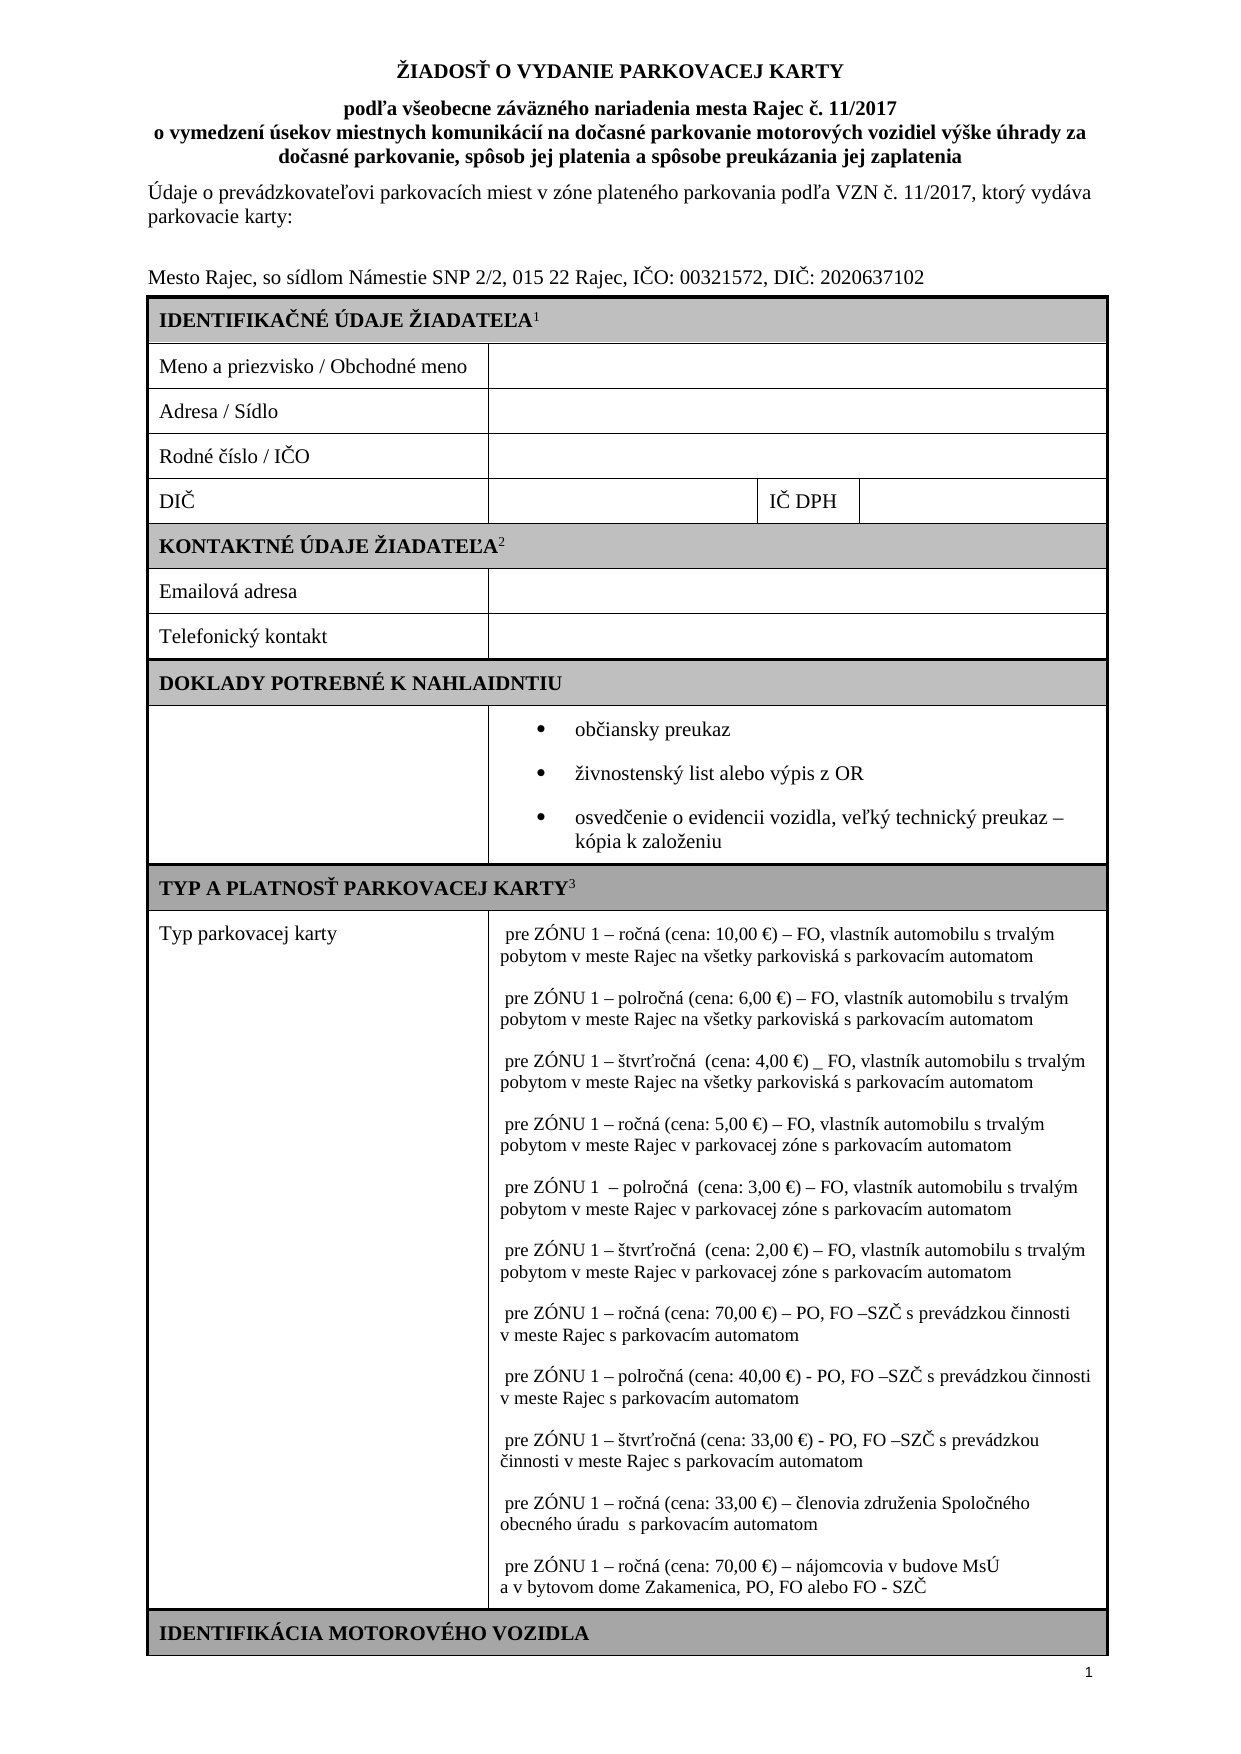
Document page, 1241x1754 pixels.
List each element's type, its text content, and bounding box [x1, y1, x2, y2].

table_cell [489, 344, 1106, 388]
table_cell pre ZÓNU 1 – ročná (cena: 10,00 €) – FO, vlastník automobilu s trvalým pobytom v meste Rajec na všetky parkoviská s parkovacím automatom pre ZÓNU 1 – polročná (cena: 6,00 €) – FO, vlastník automobilu s trvalým pobytom v meste Rajec na všetky parkoviská s parkovacím automatom pre ZÓNU 1 – štvrťročná (cena: 4,00 €) _ FO, vlastník automobilu s trvalým pobytom v meste Rajec na všetky parkoviská s parkovacím automatom pre ZÓNU 1 – ročná (cena: 5,00 €) – FO, vlastník automobilu s trvalým pobytom v meste Rajec v parkovacej zóne s parkovacím automatom pre ZÓNU 1 – polročná (cena: 3,00 €) – FO, vlastník automobilu s trvalým pobytom v meste Rajec v parkovacej zóne s parkovacím automatom pre ZÓNU 1 – štvrťročná (cena: 2,00 €) – FO, vlastník automobilu s trvalým pobytom v meste Rajec v parkovacej zóne s parkovacím automatom pre ZÓNU 1 – ročná (cena: 70,00 €) – PO, FO –SZČ s prevádzkou činnosti v meste Rajec s parkovacím automatom pre ZÓNU 1 – polročná (cena: 40,00 €) - PO, FO –SZČ s prevádzkou činnosti v meste Rajec s parkovacím automatom pre ZÓNU 1 – štvrťročná (cena: 33,00 €) - PO, FO –SZČ s prevádzkou činnosti v meste Rajec s parkovacím automatom pre ZÓNU 1 – ročná (cena: 33,00 €) – členovia združenia Spoločného obecného úradu s parkovacím automatom pre ZÓNU 1 – ročná (cena: 70,00 €) – nájomcovia v budove MsÚ a v bytovom dome Zakamenica, PO, FO alebo FO - SZČ [489, 911, 1106, 1608]
text Mesto Rajec, so sídlom Námestie SNP 2/2, 015 22 Rajec, IČO: 00321572, DIČ: 2020637102 [148, 265, 1092, 289]
table_cell [489, 569, 1106, 613]
table_cell DIČ [149, 479, 488, 523]
table_cell IDENTIFIKÁCIA MOTOROVÉHO VOZIDLA [149, 1611, 1106, 1655]
table_cell [489, 479, 757, 523]
table_cell Emailová adresa [149, 569, 488, 613]
table_header IDENTIFIKAČNÉ ÚDAJE ŽIADATEĽA [149, 299, 1106, 342]
table_cell Meno a priezvisko / Obchodné meno [149, 344, 488, 388]
table_cell [489, 614, 1106, 658]
text podľa všeobecne záväzného nariadenia mesta Rajec č. 11/2017 [148, 96, 1092, 120]
table_cell [489, 389, 1106, 433]
table_cell KONTAKTNÉ ÚDAJE ŽIADATEĽA [149, 524, 1106, 568]
table_cell občiansky preukaz živnostenský list alebo výpis z OR osvedčenie o evidencii vozidla, veľký technický preukaz – kópia k založeniu [489, 706, 1106, 863]
text ŽIADOSŤ O VYDANIE parkovacej karty [148, 59, 1092, 83]
table_cell IČ DPH [758, 479, 859, 523]
table_cell [489, 434, 1106, 478]
table_cell Typ parkovacej karty [149, 911, 488, 1608]
table_cell [860, 479, 1106, 523]
text o vymedzení úsekov miestnych komunikácií na dočasné parkovanie motorových vozidiel výške úhrady za dočasné parkovanie, spôsob jej platenia a spôsobe preukázania jej zaplatenia [148, 120, 1092, 168]
table_cell DOKLADY POTREBNÉ K NAHLAIDNTIU [149, 661, 1106, 705]
table_cell TYP A PLATNOSŤ PARKOVACEJ KARTY [149, 866, 1106, 910]
table_cell Adresa / Sídlo [149, 389, 488, 433]
text Údaje o prevádzkovateľovi parkovacích miest v zóne plateného parkovania podľa VZN č. 11/2017, ktorý vydáva parkovacie karty: [148, 180, 1092, 228]
table_cell [149, 706, 488, 863]
table_cell Telefonický kontakt [149, 614, 488, 658]
table_cell Rodné číslo / IČO [149, 434, 488, 478]
